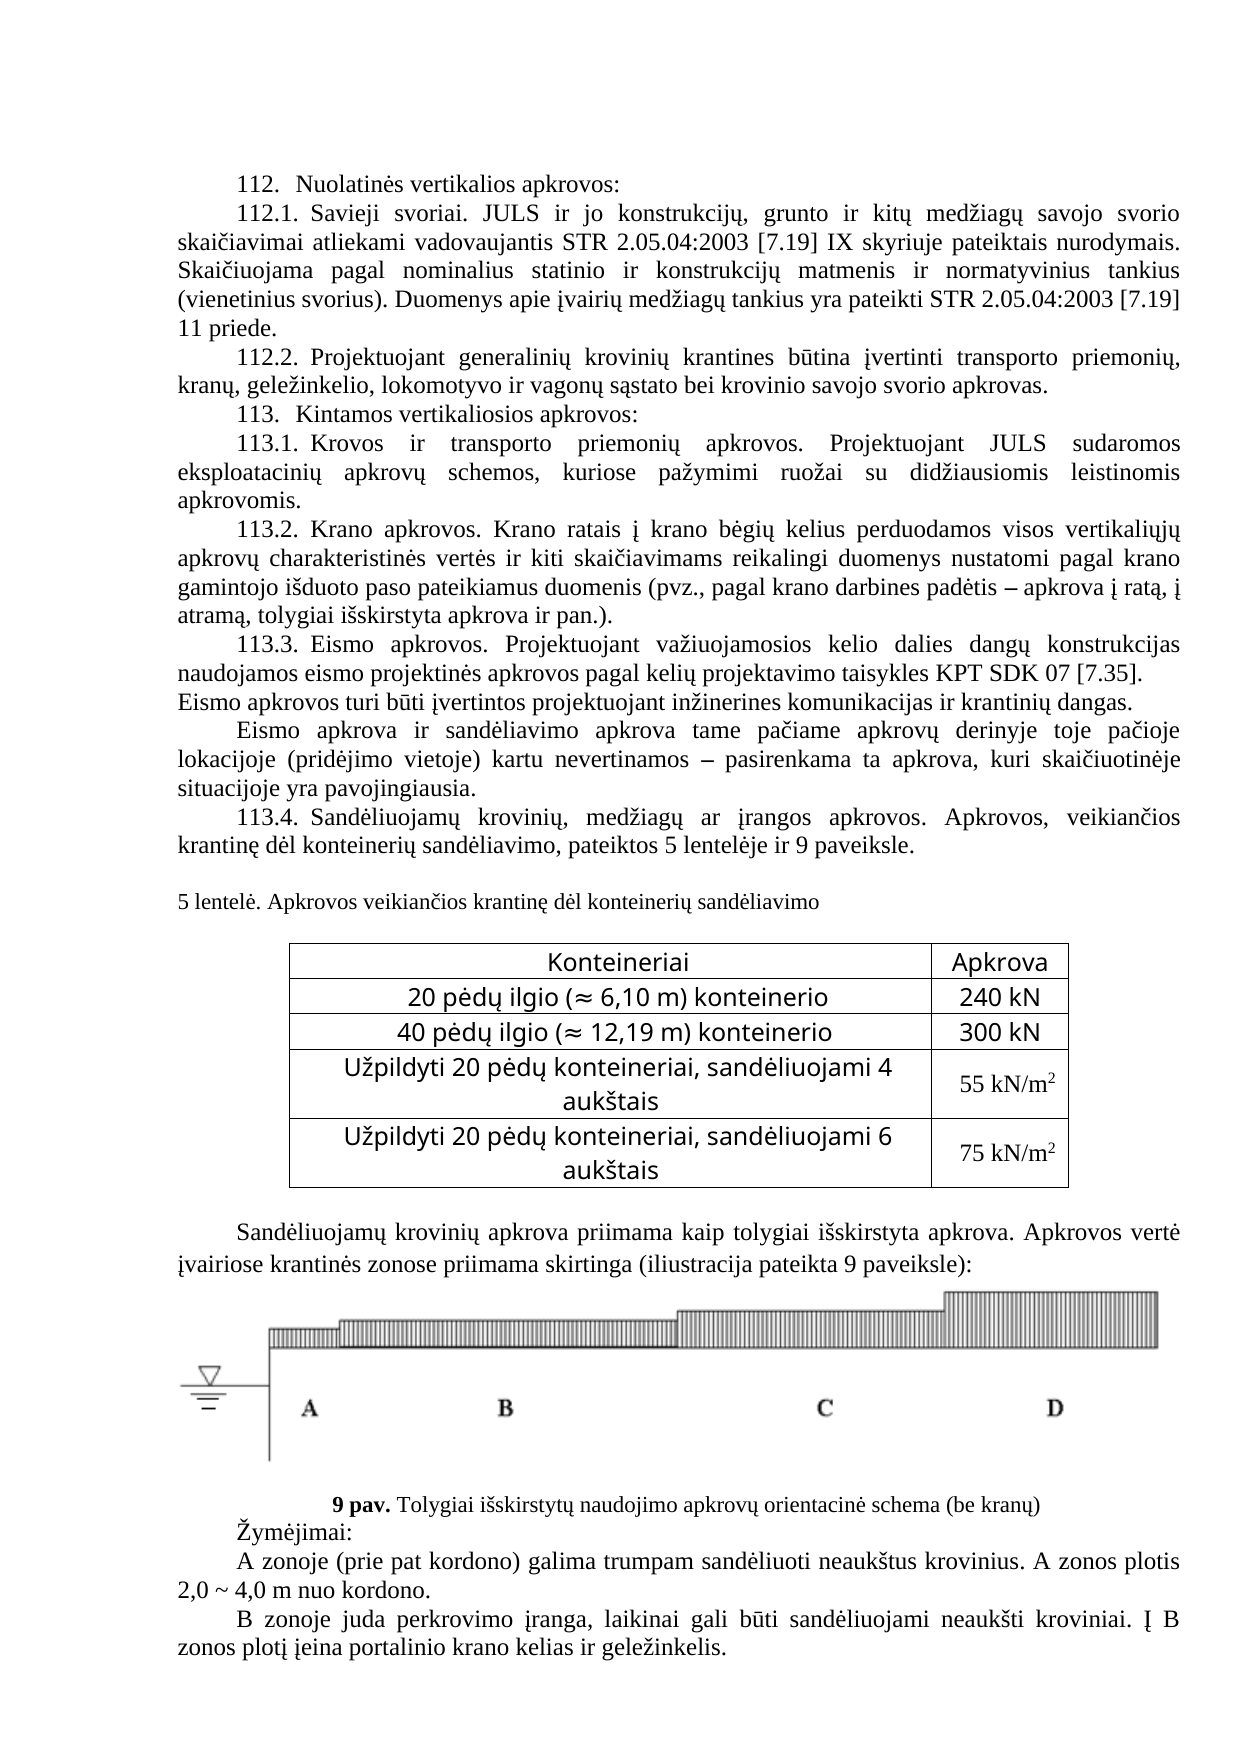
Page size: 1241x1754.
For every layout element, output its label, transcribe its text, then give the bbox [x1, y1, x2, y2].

text 113.1. Krovos ir transporto priemonių apkrovos. Projektuojant JULS sudaromos eksploatacinių apkrovų schemos, kuriose pažymimi ruožai su didžiausiomis leistinomis apkrovomis. [177, 428, 1181, 514]
table_cell 20 pėdų ilgio (≈ 6,10 m) konteinerio [290, 979, 931, 1013]
text Eismo apkrovos turi būti įvertintos projektuojant inžinerines komunikacijas ir krantinių dangas. [177, 687, 1181, 716]
table_cell Užpildyti 20 pėdų konteineriai, sandėliuojami 4 aukštais [290, 1050, 931, 1118]
table_cell 55 kN/m2 [932, 1050, 1068, 1118]
table_header Apkrova [932, 944, 1068, 978]
table_cell 240 kN [932, 979, 1068, 1013]
text 113. Kintamos vertikaliosios apkrovos: [177, 399, 1181, 428]
text 112. Nuolatinės vertikalios apkrovos: [177, 169, 1181, 198]
text Žymėjimai: [177, 1517, 1181, 1546]
table_cell 40 pėdų ilgio (≈ 12,19 m) konteinerio [290, 1014, 931, 1048]
text 113.3. Eismo apkrovos. Projektuojant važiuojamosios kelio dalies dangų konstrukcijas naudojamos eismo projektinės apkrovos pagal kelių projektavimo taisykles KPT SDK 07 [7.35]. [177, 629, 1181, 687]
text 113.2. Krano apkrovos. Krano ratais į krano bėgių kelius perduodamos visos vertikaliųjų apkrovų charakteristinės vertės ir kiti skaičiavimams reikalingi duomenys nustatomi pagal krano gamintojo išduoto paso pateikiamus duomenis (pvz., pagal krano darbines padėtis – apkrova į ratą, į atramą, tolygiai išskirstyta apkrova ir pan.). [177, 514, 1181, 629]
text B zonoje juda perkrovimo įranga, laikinai gali būti sandėliuojami neaukšti kroviniai. Į B zonos plotį įeina portalinio krano kelias ir geležinkelis. [177, 1604, 1181, 1661]
table_cell 300 kN [932, 1014, 1068, 1048]
text A zonoje (prie pat kordono) galima trumpam sandėliuoti neaukštus krovinius. A zonos plotis 2,0 ~ 4,0 m nuo kordono. [177, 1546, 1181, 1604]
table_header Konteineriai [290, 944, 931, 978]
text Eismo apkrova ir sandėliavimo apkrova tame pačiame apkrovų derinyje toje pačioje lokacijoje (pridėjimo vietoje) kartu nevertinamos – pasirenkama ta apkrova, kuri skaičiuotinėje situacijoje yra pavojingiausia. [177, 716, 1181, 802]
text 112.1. Savieji svoriai. JULS ir jo konstrukcijų, grunto ir kitų medžiagų savojo svorio skaičiavimai atliekami vadovaujantis STR 2.05.04:2003 [7.19] IX skyriuje pateiktais nurodymais. Skaičiuojama pagal nominalius statinio ir konstrukcijų matmenis ir normatyvinius tankius (vienetinius svorius). Duomenys apie įvairių medžiagų tankius yra pateikti STR 2.05.04:2003 [7.19] 11 priede. [177, 198, 1181, 342]
text 5 lentelė. Apkrovos veikiančios krantinę dėl konteinerių sandėliavimo [177, 888, 1181, 914]
table_cell 75 kN/m2 [932, 1119, 1068, 1187]
text 112.2. Projektuojant generalinių krovinių krantines būtina įvertinti transporto priemonių, kranų, geležinkelio, lokomotyvo ir vagonų sąstato bei krovinio savojo svorio apkrovas. [177, 342, 1181, 399]
table_cell Užpildyti 20 pėdų konteineriai, sandėliuojami 6 aukštais [290, 1119, 931, 1187]
text Sandėliuojamų krovinių apkrova priimama kaip tolygiai išskirstyta apkrova. Apkrovos vertė įvairiose krantinės zonose priimama skirtinga (iliustracija pateikta 9 paveiksle): [177, 1217, 1181, 1278]
text 113.4. Sandėliuojamų krovinių, medžiagų ar įrangos apkrovos. Apkrovos, veikiančios krantinę dėl konteinerių sandėliavimo, pateiktos 5 lentelėje ir 9 paveiksle. [177, 802, 1181, 859]
text 9 pav. Tolygiai išskirstytų naudojimo apkrovų orientacinė schema (be kranų) [177, 1491, 1181, 1517]
